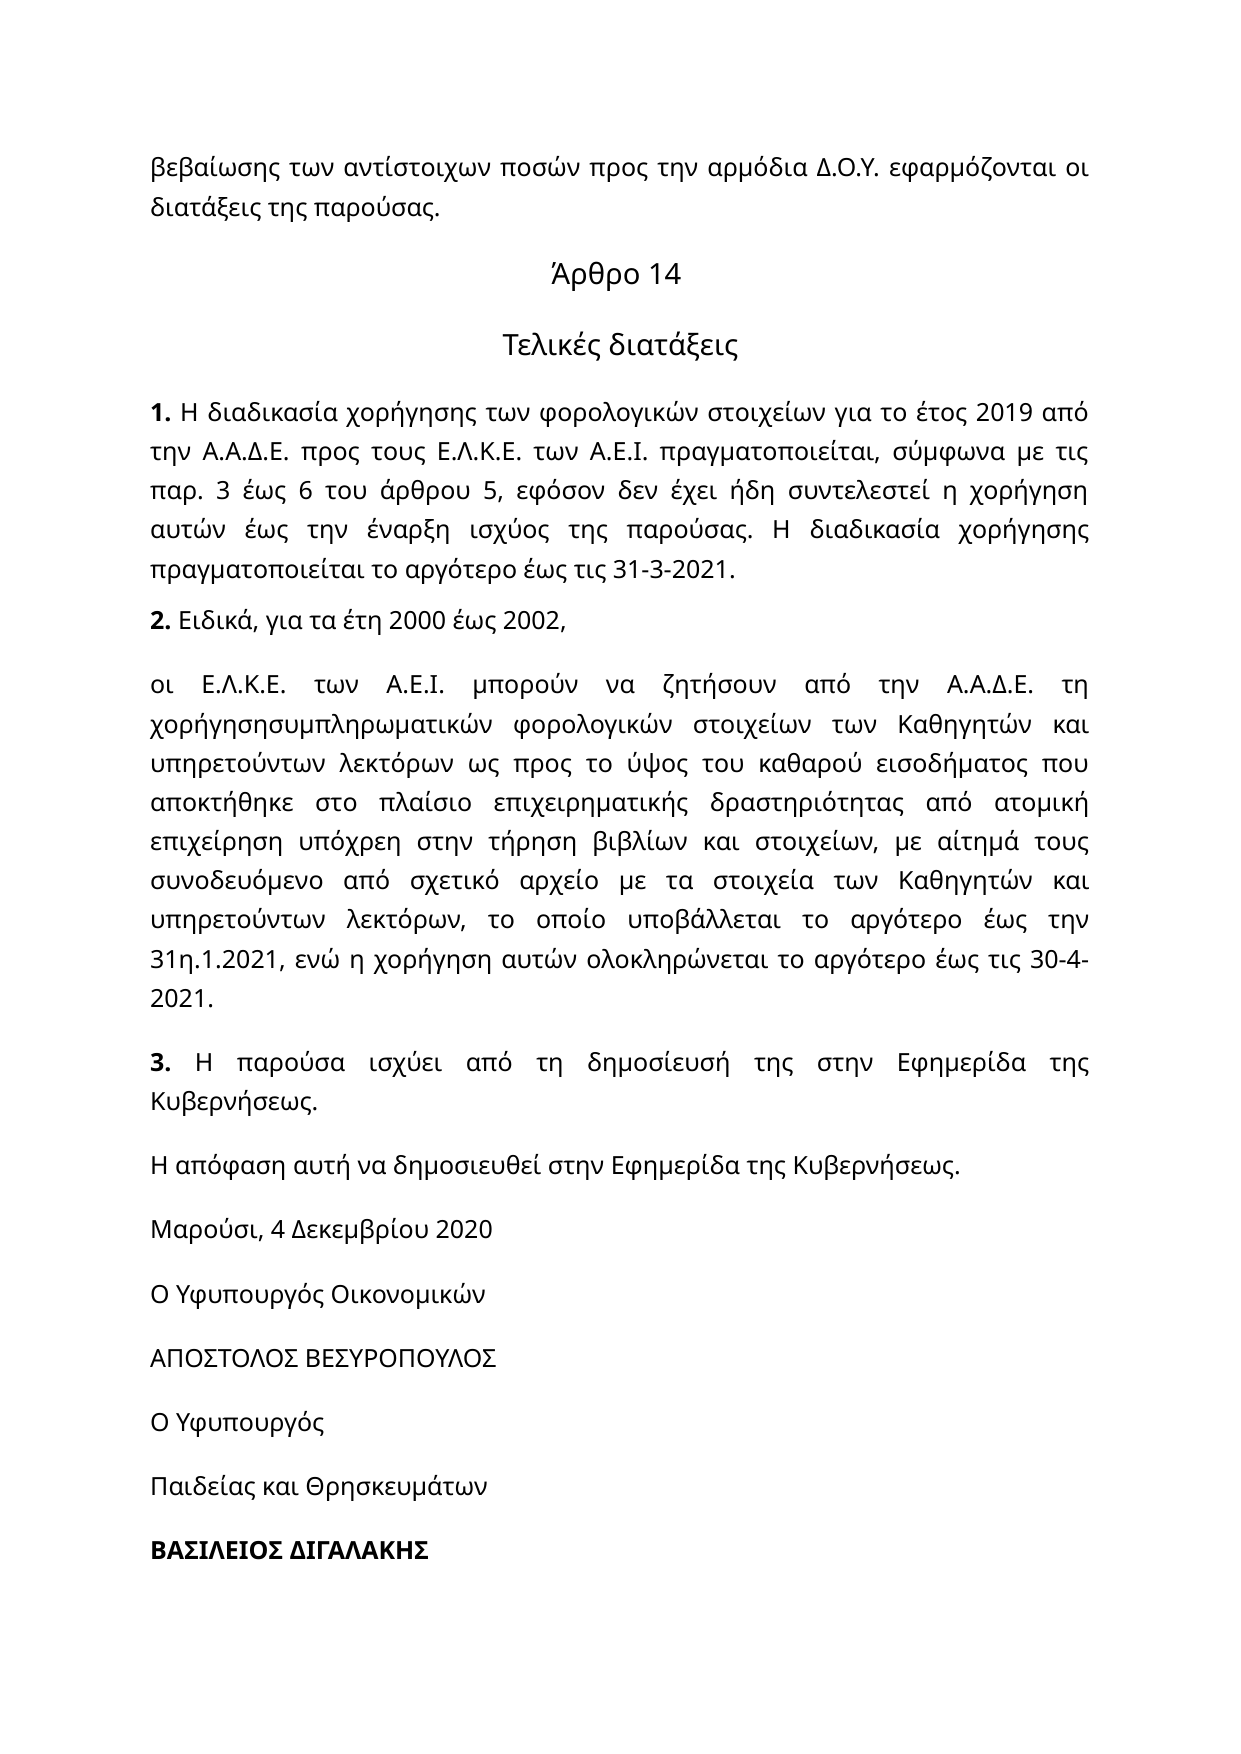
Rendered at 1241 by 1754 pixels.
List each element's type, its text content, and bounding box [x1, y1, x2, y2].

text 2. Ειδικά, για τα έτη 2000 έως 2002, [150, 603, 1090, 637]
text Η απόφαση αυτή να δημοσιευθεί στην Εφημερίδα της Κυβερνήσεως. [150, 1148, 1090, 1182]
text ΒΑΣΙΛΕΙΟΣ ΔΙΓΑΛΑΚΗΣ [150, 1533, 1090, 1567]
text Ο Υφυπουργός [150, 1404, 1090, 1439]
subtitle Τελικές διατάξεις [150, 324, 1090, 364]
text Παιδείας και Θρησκευμάτων [150, 1469, 1090, 1503]
text 3. Η παρούσα ισχύει από τη δημοσίευσή της στην Εφημερίδα της Κυβερνήσεως. [150, 1044, 1090, 1118]
text Μαρούσι, 4 Δεκεμβρίου 2020 [150, 1212, 1090, 1246]
text οι Ε.Λ.Κ.Ε. των Α.Ε.Ι. μπορούν να ζητήσουν από την Α.Α.Δ.Ε. τη χορήγησησυμπληρωματικών φορολογικών στοιχείων των Καθηγητών και υπηρετούντων λεκτόρων ως προς το ύψος του καθαρού εισοδήματος που αποκτήθηκε στο πλαίσιο επιχειρηματικής δραστηριότητας από ατομική επιχείρηση υπόχρεη στην τήρηση βιβλίων και στοιχείων, με αίτημά τους συνοδευόμενο από σχετικό αρχείο με τα στοιχεία των Καθηγητών και υπηρετούντων λεκτόρων, το οποίο υποβάλλεται το αργότερο έως την 31η.1.2021, ενώ η χορήγηση αυτών ολοκληρώνεται το αργότερο έως τις 30-4-2021. [150, 667, 1090, 1014]
text ΑΠΟΣΤΟΛΟΣ ΒΕΣΥΡΟΠΟΥΛΟΣ [150, 1340, 1090, 1374]
text 1. Η διαδικασία χορήγησης των φορολογικών στοιχείων για το έτος 2019 από την Α.Α.Δ.Ε. προς τους Ε.Λ.Κ.Ε. των Α.Ε.Ι. πραγματοποιείται, σύμφωνα με τις παρ. 3 έως 6 του άρθρου 5, εφόσον δεν έχει ήδη συντελεστεί η χορήγηση αυτών έως την έναρξη ισχύος της παρούσας. Η διαδικασία χορήγησης πραγματοποιείται το αργότερο έως τις 31-3-2021. [150, 394, 1090, 585]
text βεβαίωσης των αντίστοιχων ποσών προς την αρμόδια Δ.Ο.Υ. εφαρμόζονται οι διατάξεις της παρούσας. [150, 150, 1090, 223]
subtitle Άρθρο 14 [150, 253, 1090, 293]
text Ο Υφυπουργός Οικονομικών [150, 1276, 1090, 1310]
